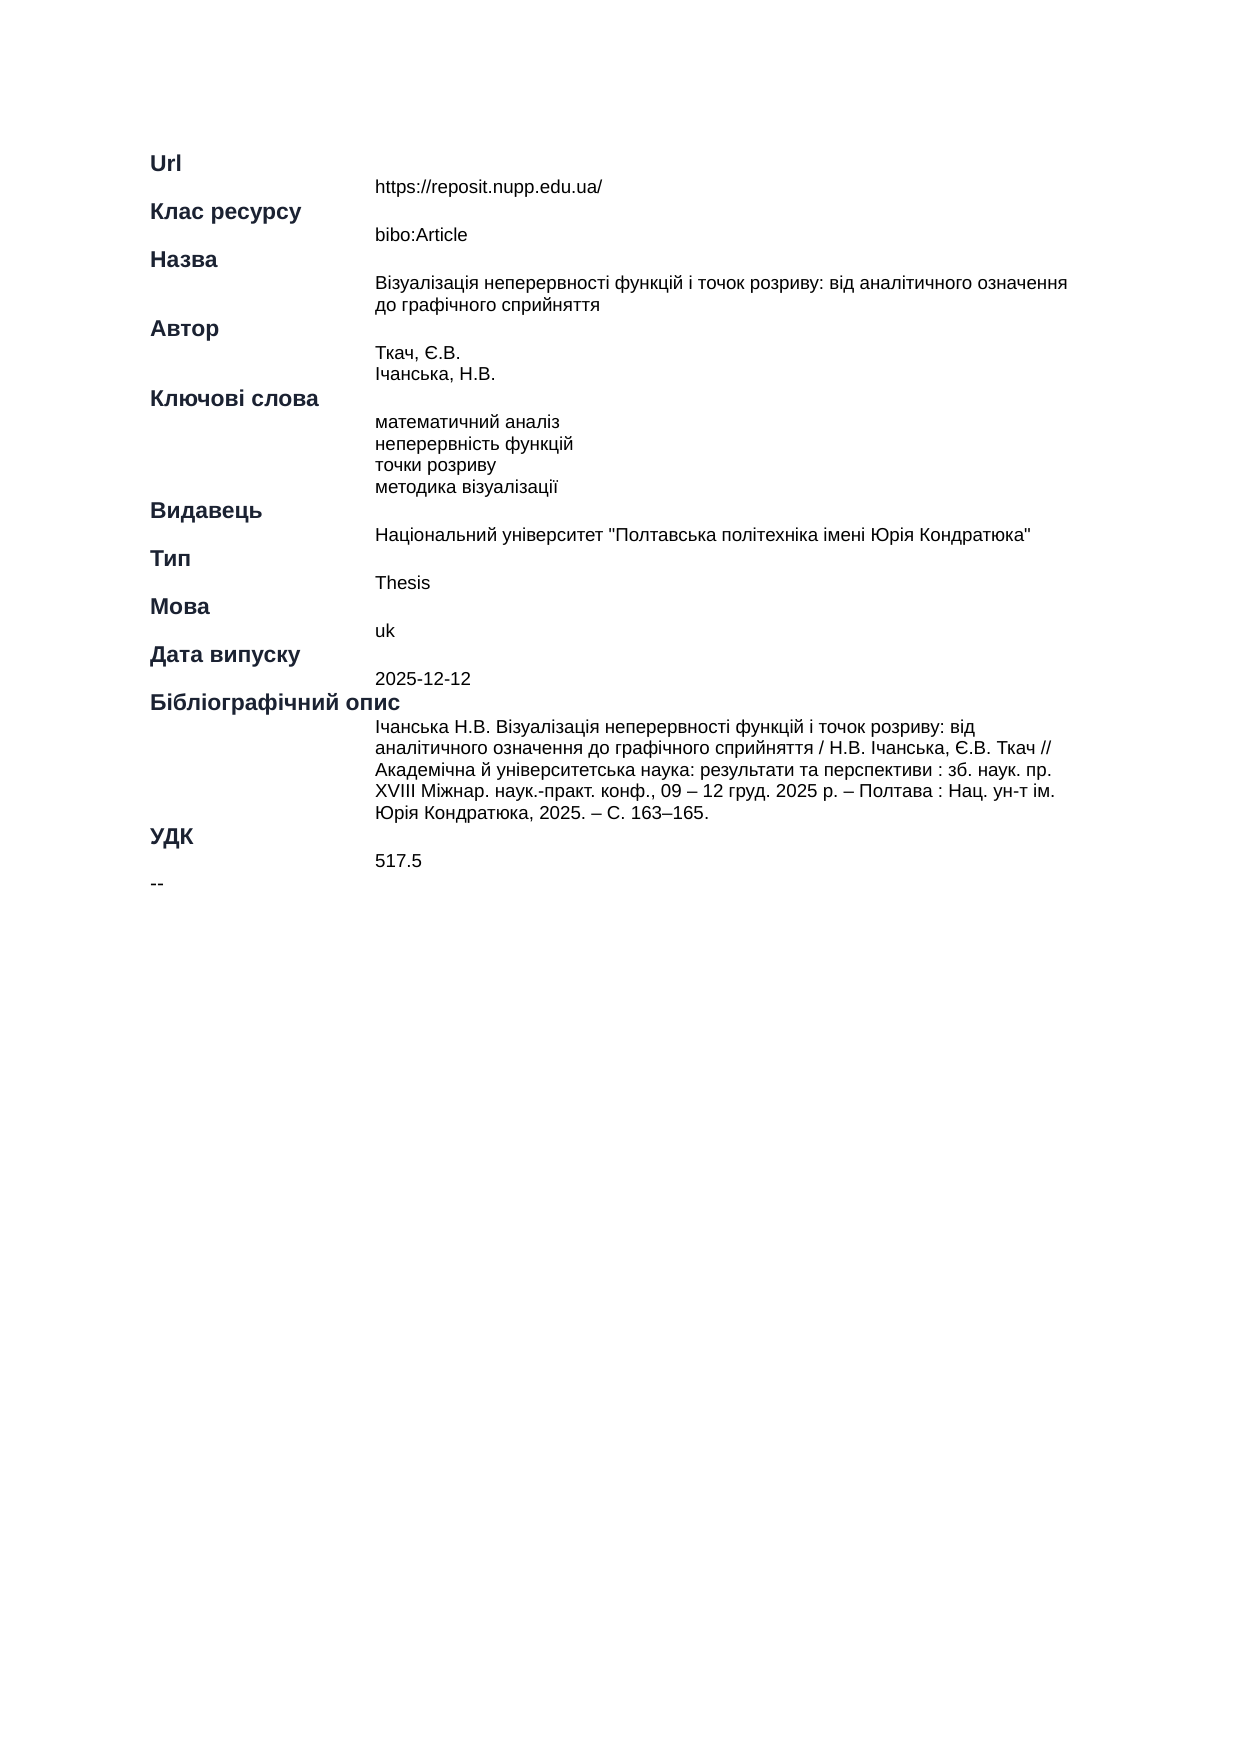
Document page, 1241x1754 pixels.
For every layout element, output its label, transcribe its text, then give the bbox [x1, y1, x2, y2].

text https://reposit.nupp.edu.ua/ [375, 176, 1090, 198]
text Thesis [375, 572, 1090, 593]
text Візуалізація неперервності функцій і точок розриву: від аналітичного означення до графічного сприйняття [375, 272, 1090, 315]
text Національний університет "Полтавська політехніка імені Юрія Кондратюка" [375, 524, 1090, 545]
text Тип [150, 545, 1090, 572]
text математичний аналіз [375, 411, 1090, 433]
text -- [150, 871, 1090, 895]
text Ічанська, Н.В. [375, 363, 1090, 385]
text 2025-12-12 [375, 667, 1090, 689]
text Ткач, Є.В. [375, 342, 1090, 363]
text точки розриву [375, 454, 1090, 476]
text Ключові слова [150, 385, 1090, 411]
text УДК [150, 823, 1090, 849]
text Url [150, 150, 1090, 176]
text Ічанська Н.В. Візуалізація неперервності функцій і точок розриву: від аналітичного означення до графічного сприйняття / Н.В. Ічанська, Є.В. Ткач // Академічна й університетська наука: результати та перспективи : зб. наук. пр. XVІІІ Міжнар. наук.-практ. конф., 09 – 12 груд. 2025 р. – Полтава : Нац. ун-т ім. Юрія Кондратюка, 2025. – С. 163–165. [375, 715, 1090, 823]
text 517.5 [375, 849, 1090, 871]
text неперервність функцій [375, 433, 1090, 454]
text bibo:Article [375, 224, 1090, 246]
text Назва [150, 246, 1090, 272]
text Автор [150, 315, 1090, 342]
text Дата випуску [150, 641, 1090, 667]
text Видавець [150, 497, 1090, 524]
text Клас ресурсу [150, 198, 1090, 224]
text Бібліографічний опис [150, 689, 1090, 715]
text uk [375, 619, 1090, 641]
text Мова [150, 593, 1090, 619]
text методика візуалізації [375, 476, 1090, 497]
